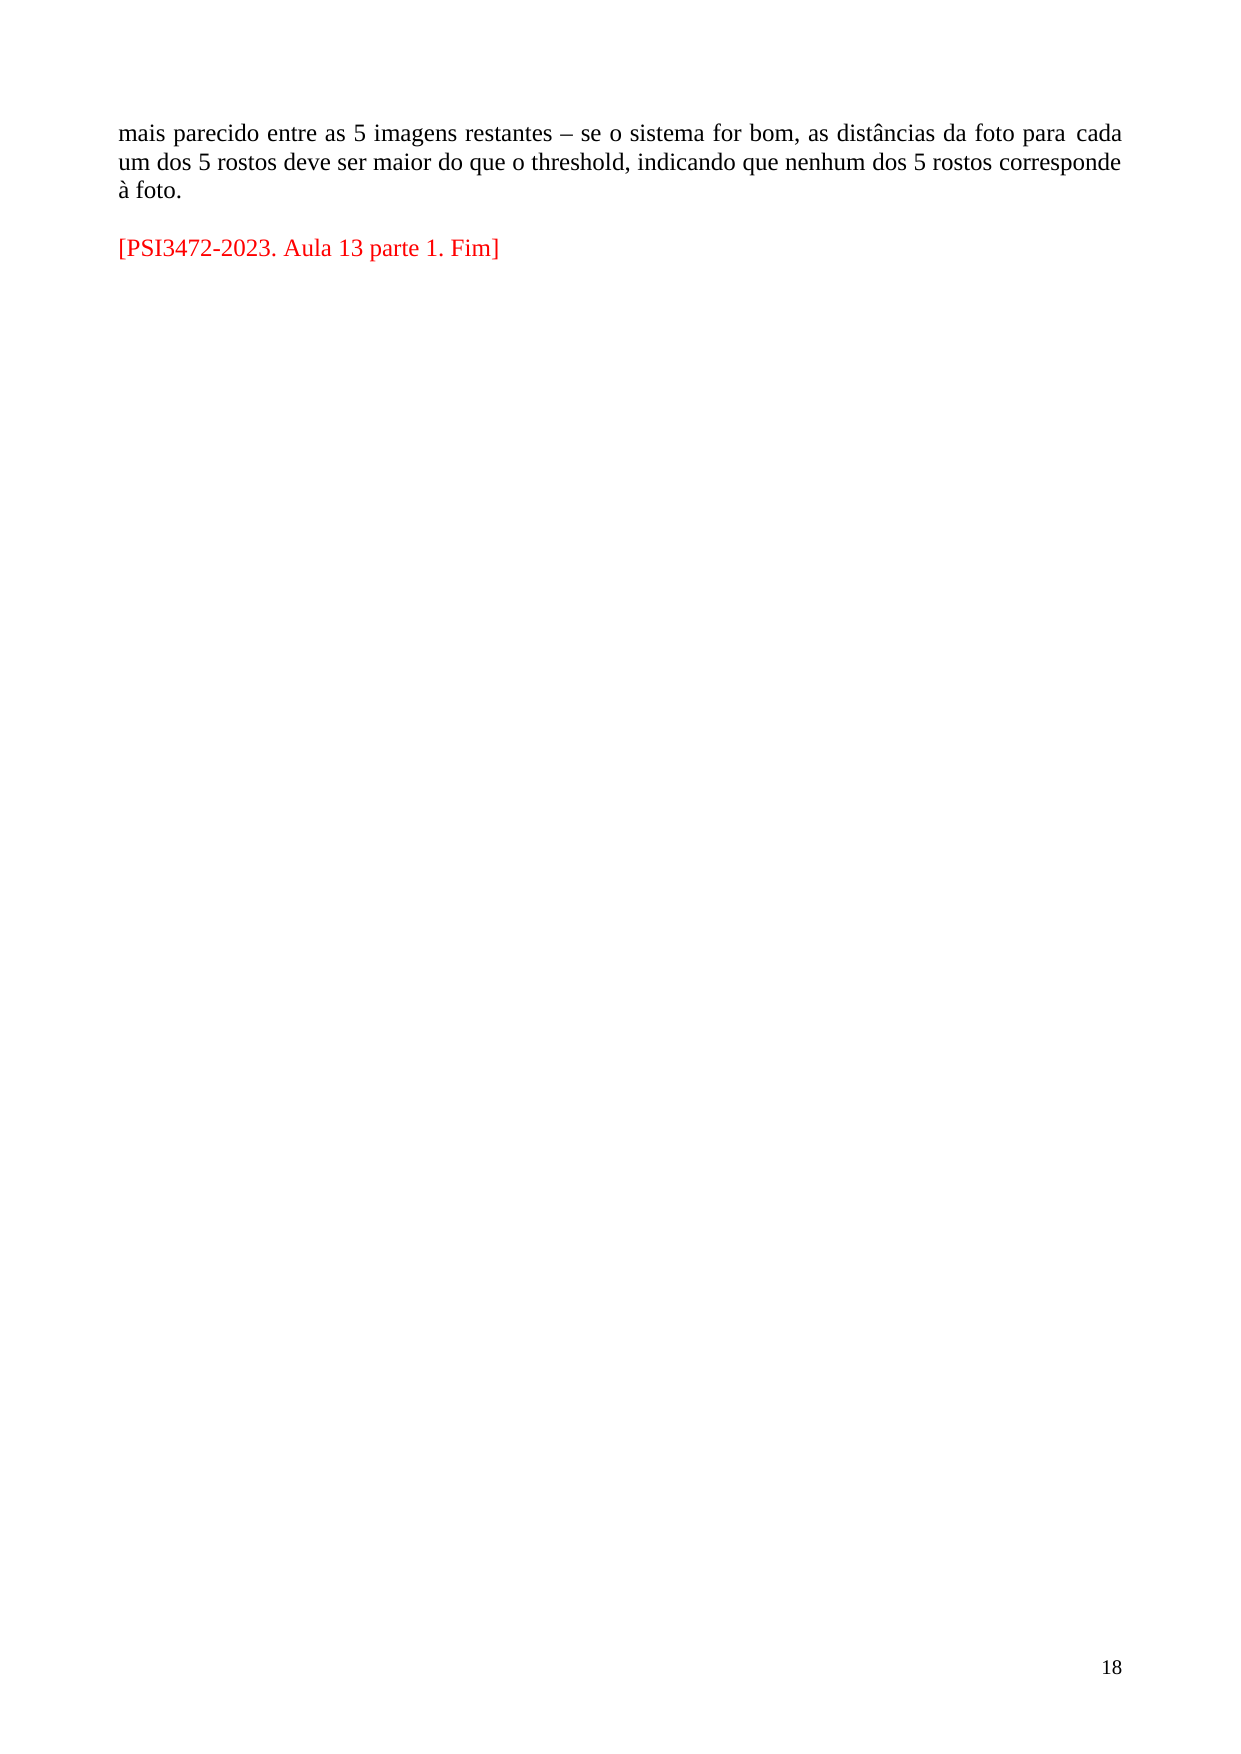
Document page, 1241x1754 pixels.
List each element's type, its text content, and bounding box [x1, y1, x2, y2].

text mais parecido entre as 5 imagens restantes – se o sistema for bom, as distâncias da foto para cada um dos 5 rostos deve ser maior do que o threshold, indicando que nenhum dos 5 rostos corresponde à foto. [118, 118, 1122, 204]
text [PSI3472-2023. Aula 13 parte 1. Fim] [118, 233, 1122, 262]
